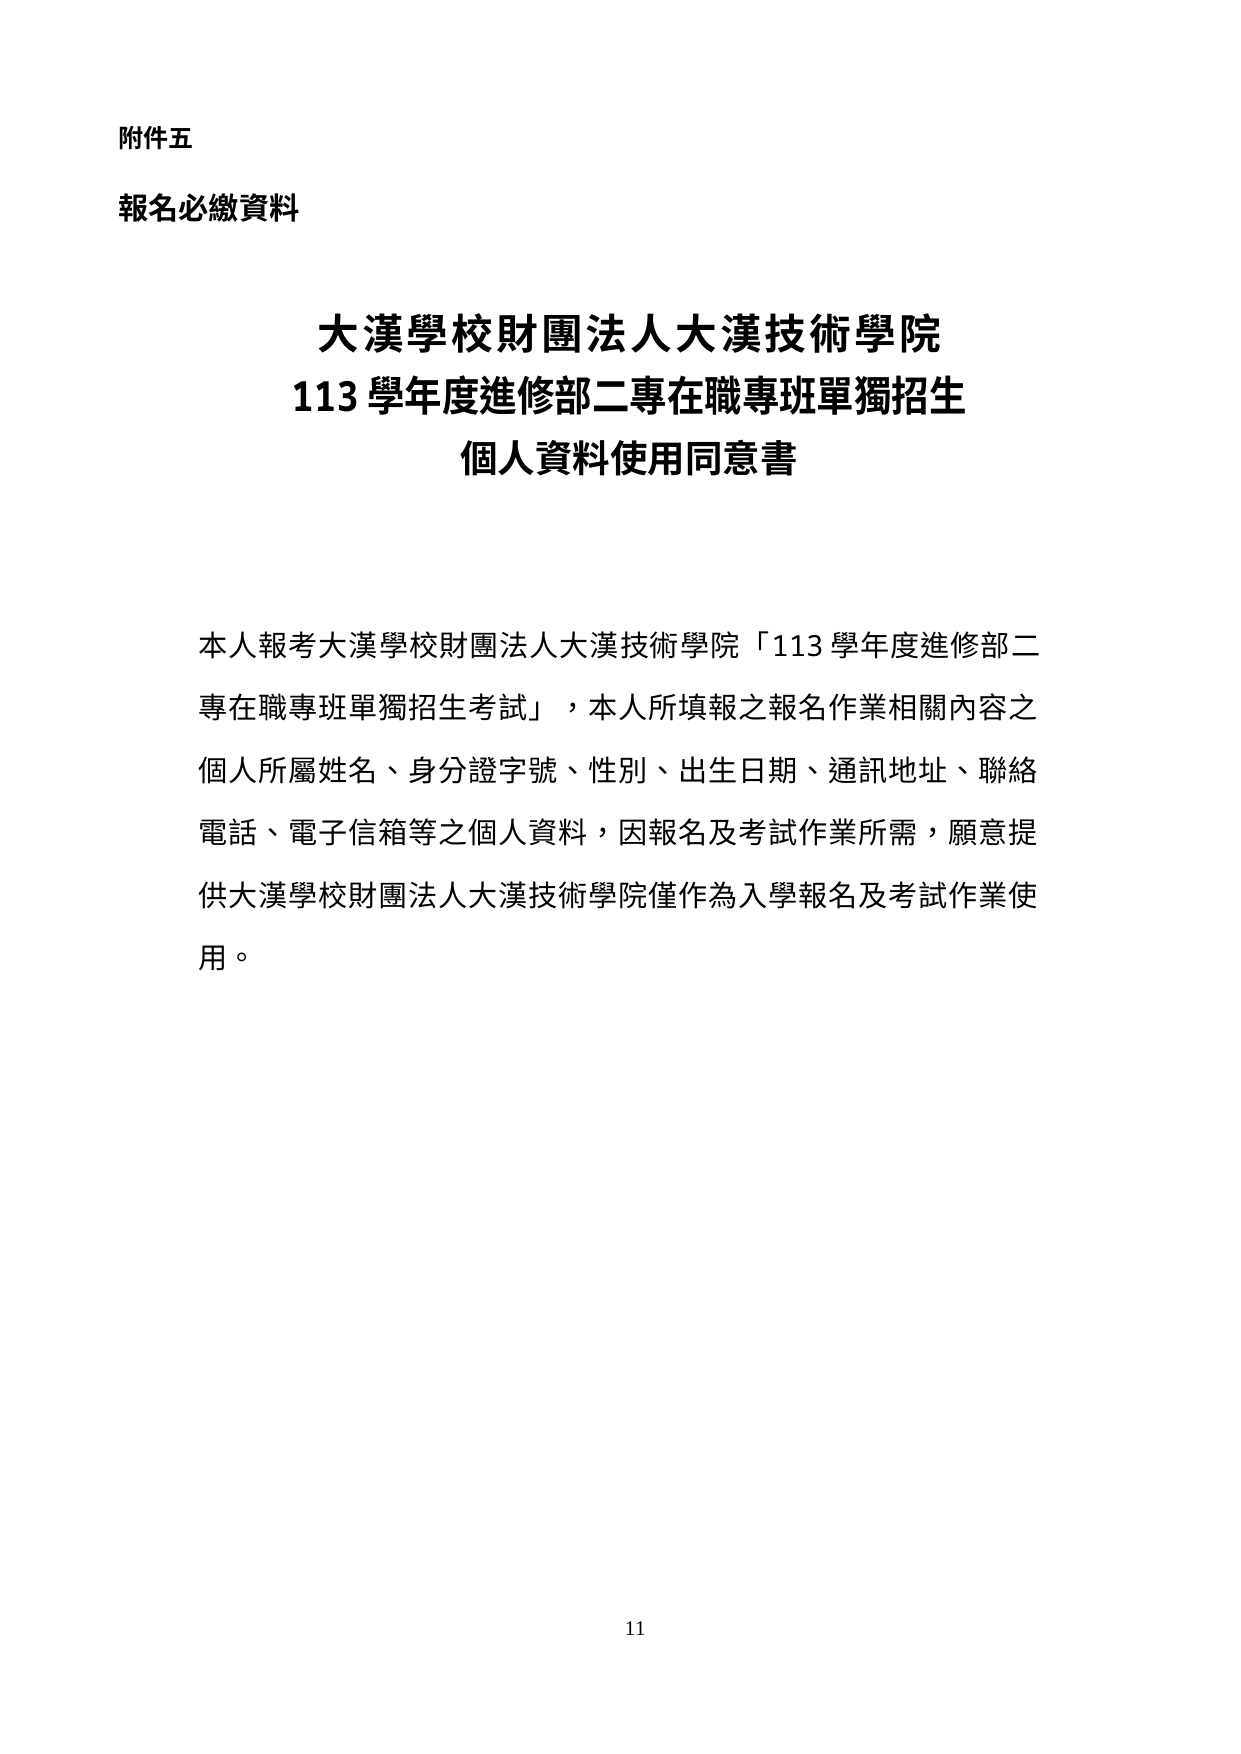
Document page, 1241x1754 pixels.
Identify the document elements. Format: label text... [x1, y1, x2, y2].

text 附件五 個人資料使用同意書 [118, 95, 1140, 158]
text 個人資料使用同意書 [118, 414, 1140, 477]
text 大漢學校財團法人大漢技術學院 [118, 289, 1140, 352]
text 113學年度進修部二專在職專班單獨招生 [118, 352, 1140, 414]
text 本人報考大漢學校財團法人大漢技術學院「113學年度進修部二專在職專班單獨招生考試」，本人所填報之報名作業相關內容之個人所屬姓名、身分證字號、性別、出生日期、通訊地址、聯絡電話、電子信箱等之個人資料，因報名及考試作業所需，願意提供大漢學校財團法人大漢技術學院僅作為入學報名及考試作業使用。 [198, 602, 1040, 977]
text 報名必繳資料 [118, 164, 1140, 227]
